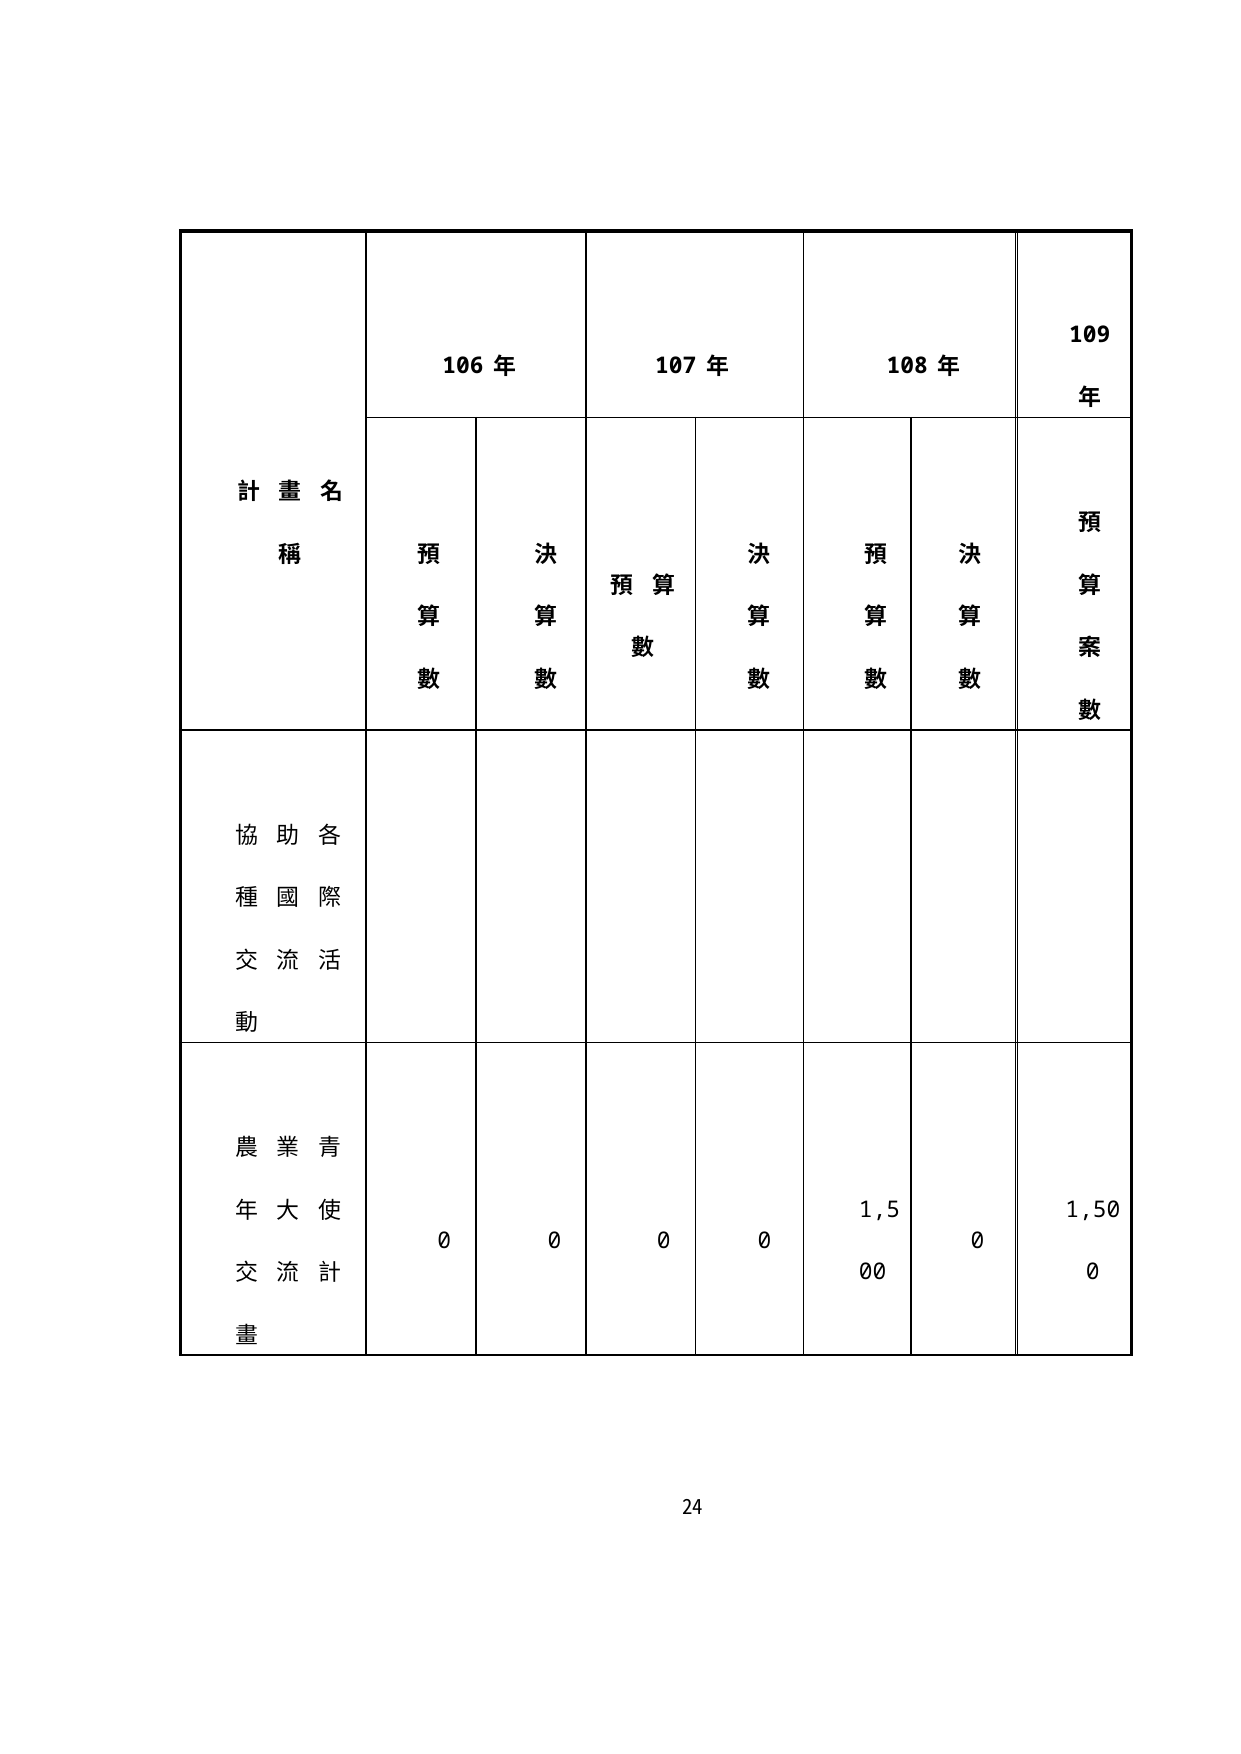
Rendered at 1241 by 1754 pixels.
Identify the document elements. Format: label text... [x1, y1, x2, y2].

table_cell 0 [696, 1043, 803, 1354]
table_cell 1,500 [804, 1043, 910, 1354]
table_cell 決算數 [477, 418, 585, 729]
table_cell 0 [477, 1043, 585, 1354]
table_cell 0 [587, 1043, 695, 1354]
table_cell [1018, 731, 1130, 1042]
table_header 計畫名稱 [182, 233, 365, 729]
table_cell 0 [912, 1043, 1015, 1354]
table_cell 決算數 [696, 418, 803, 729]
table_cell 1,500 [1018, 1043, 1130, 1354]
table_cell 預算案數 [1018, 418, 1130, 729]
table_cell 決算數 [912, 418, 1015, 729]
table_cell 農業青年大使交流計畫 [182, 1043, 365, 1354]
table_cell 預算數 [367, 418, 475, 729]
table_header 108年 [804, 233, 1015, 417]
table_cell 預算數 [587, 418, 695, 729]
table_cell [804, 731, 910, 1042]
table_cell 0 [367, 1043, 475, 1354]
table_cell [912, 731, 1015, 1042]
table_cell [477, 731, 585, 1042]
table_cell [696, 731, 803, 1042]
table_header 106年 [367, 233, 585, 417]
table_cell [367, 731, 475, 1042]
table_cell 預算數 [804, 418, 910, 729]
table_header 107年 [587, 233, 803, 417]
table_cell 協助各種國際交流活動 [182, 731, 365, 1042]
table_cell [587, 731, 695, 1042]
table_header 109年 [1018, 233, 1130, 417]
